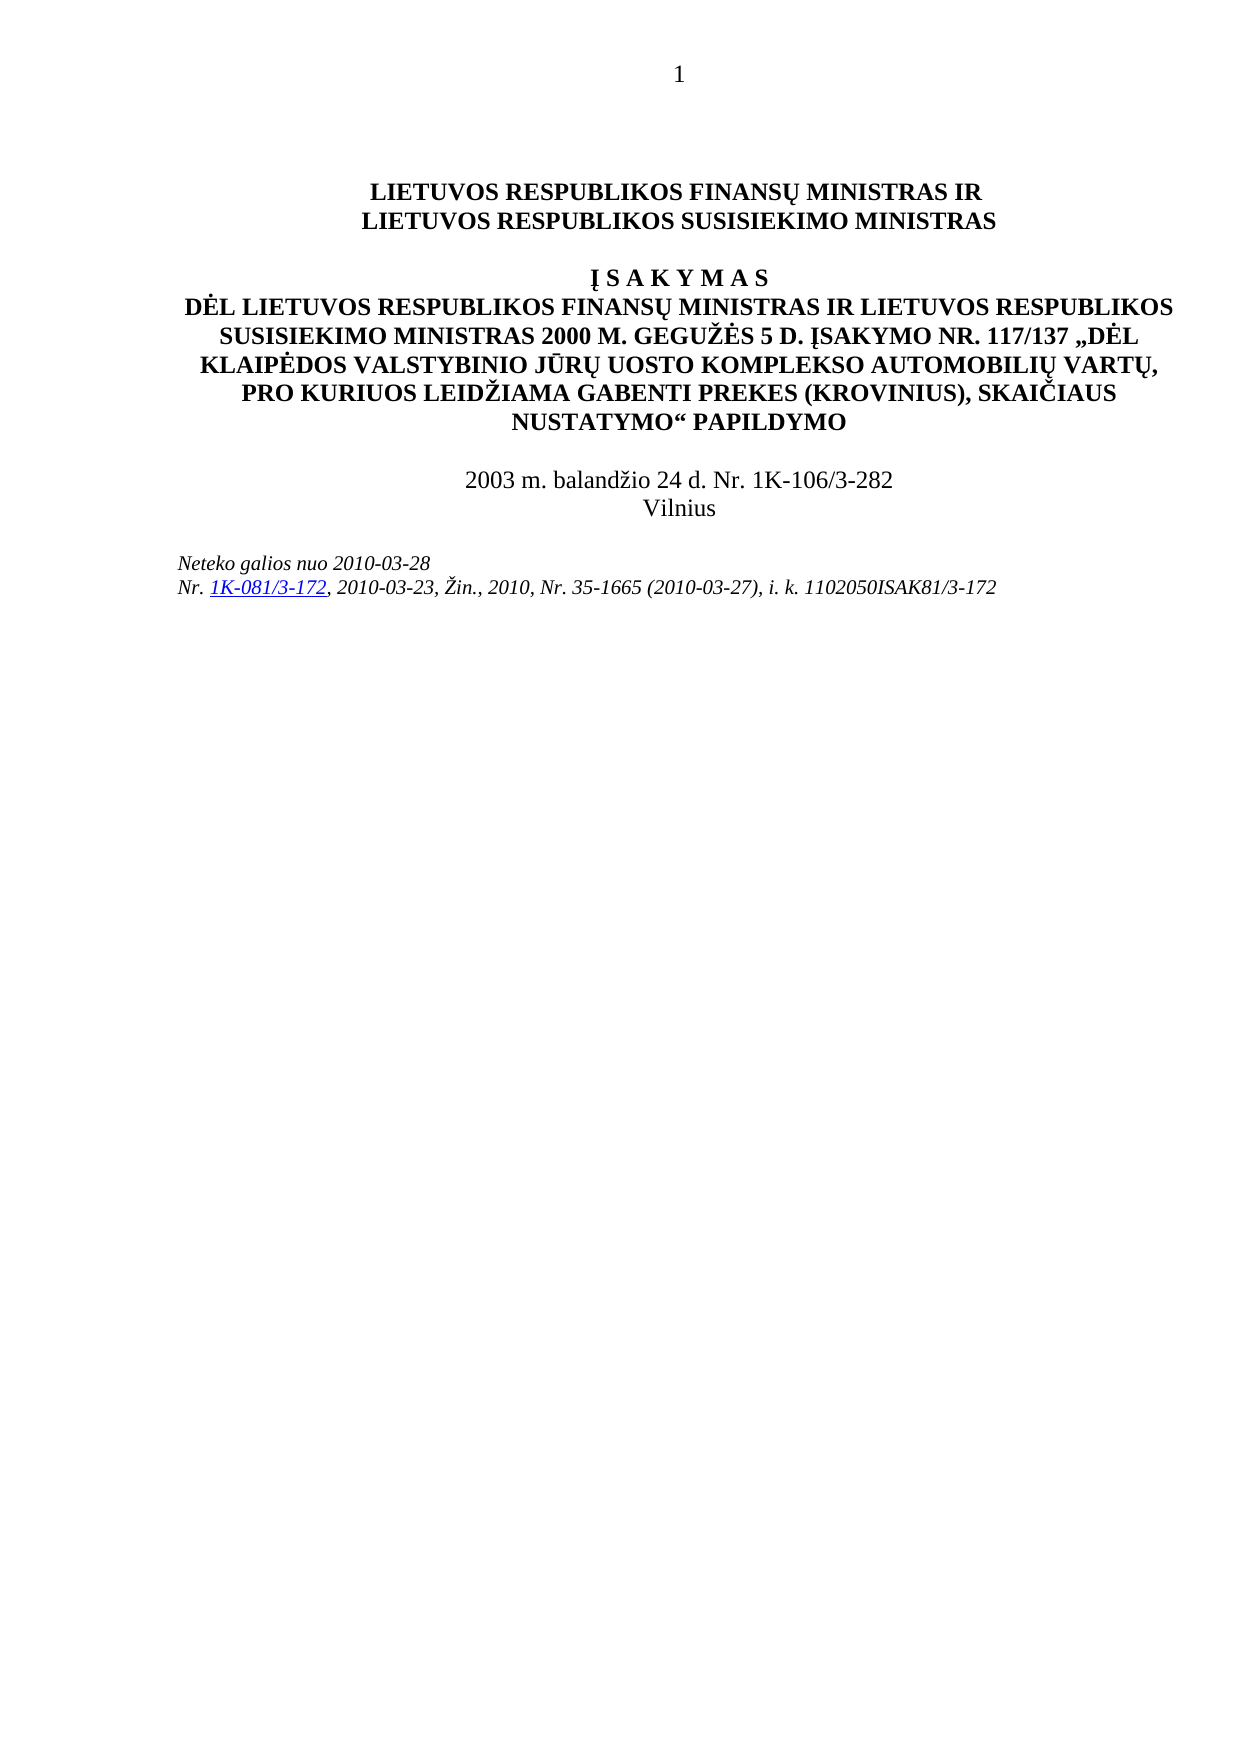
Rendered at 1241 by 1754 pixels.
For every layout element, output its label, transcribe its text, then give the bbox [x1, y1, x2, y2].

text Nr. 1K-081/3-172, 2010-03-23, Žin., 2010, Nr. 35-1665 (2010-03-27), i. k. 1102050ISAK81/3-172 [177, 575, 1181, 599]
text Neteko galios nuo 2010-03-28 [177, 551, 1181, 575]
text Vilnius [177, 493, 1181, 522]
text Į S A K Y M A S [177, 263, 1181, 292]
text LIETUVOS RESPUBLIKOS SUSISIEKIMO MINISTRAS [177, 206, 1181, 235]
text LIETUVOS RESPUBLIKOS FINANSŲ MINISTRAS IR [177, 177, 1181, 206]
text 2003 m. balandžio 24 d. Nr. 1K-106/3-282 [177, 465, 1181, 493]
text DĖL LIETUVOS RESPUBLIKOS FINANSŲ MINISTRAS IR LIETUVOS RESPUBLIKOS SUSISIEKIMO MINISTRAS 2000 M. GEGUŽĖS 5 D. ĮSAKYMO NR. 117/137 „DĖL KLAIPĖDOS VALSTYBINIO JŪRŲ UOSTO KOMPLEKSO AUTOMOBILIŲ VARTŲ, PRO KURIUOS LEIDŽIAMA GABENTI PREKES (KROVINIUS), SKAIČIAUS NUSTATYMO“ PAPILDYMO [177, 292, 1181, 436]
